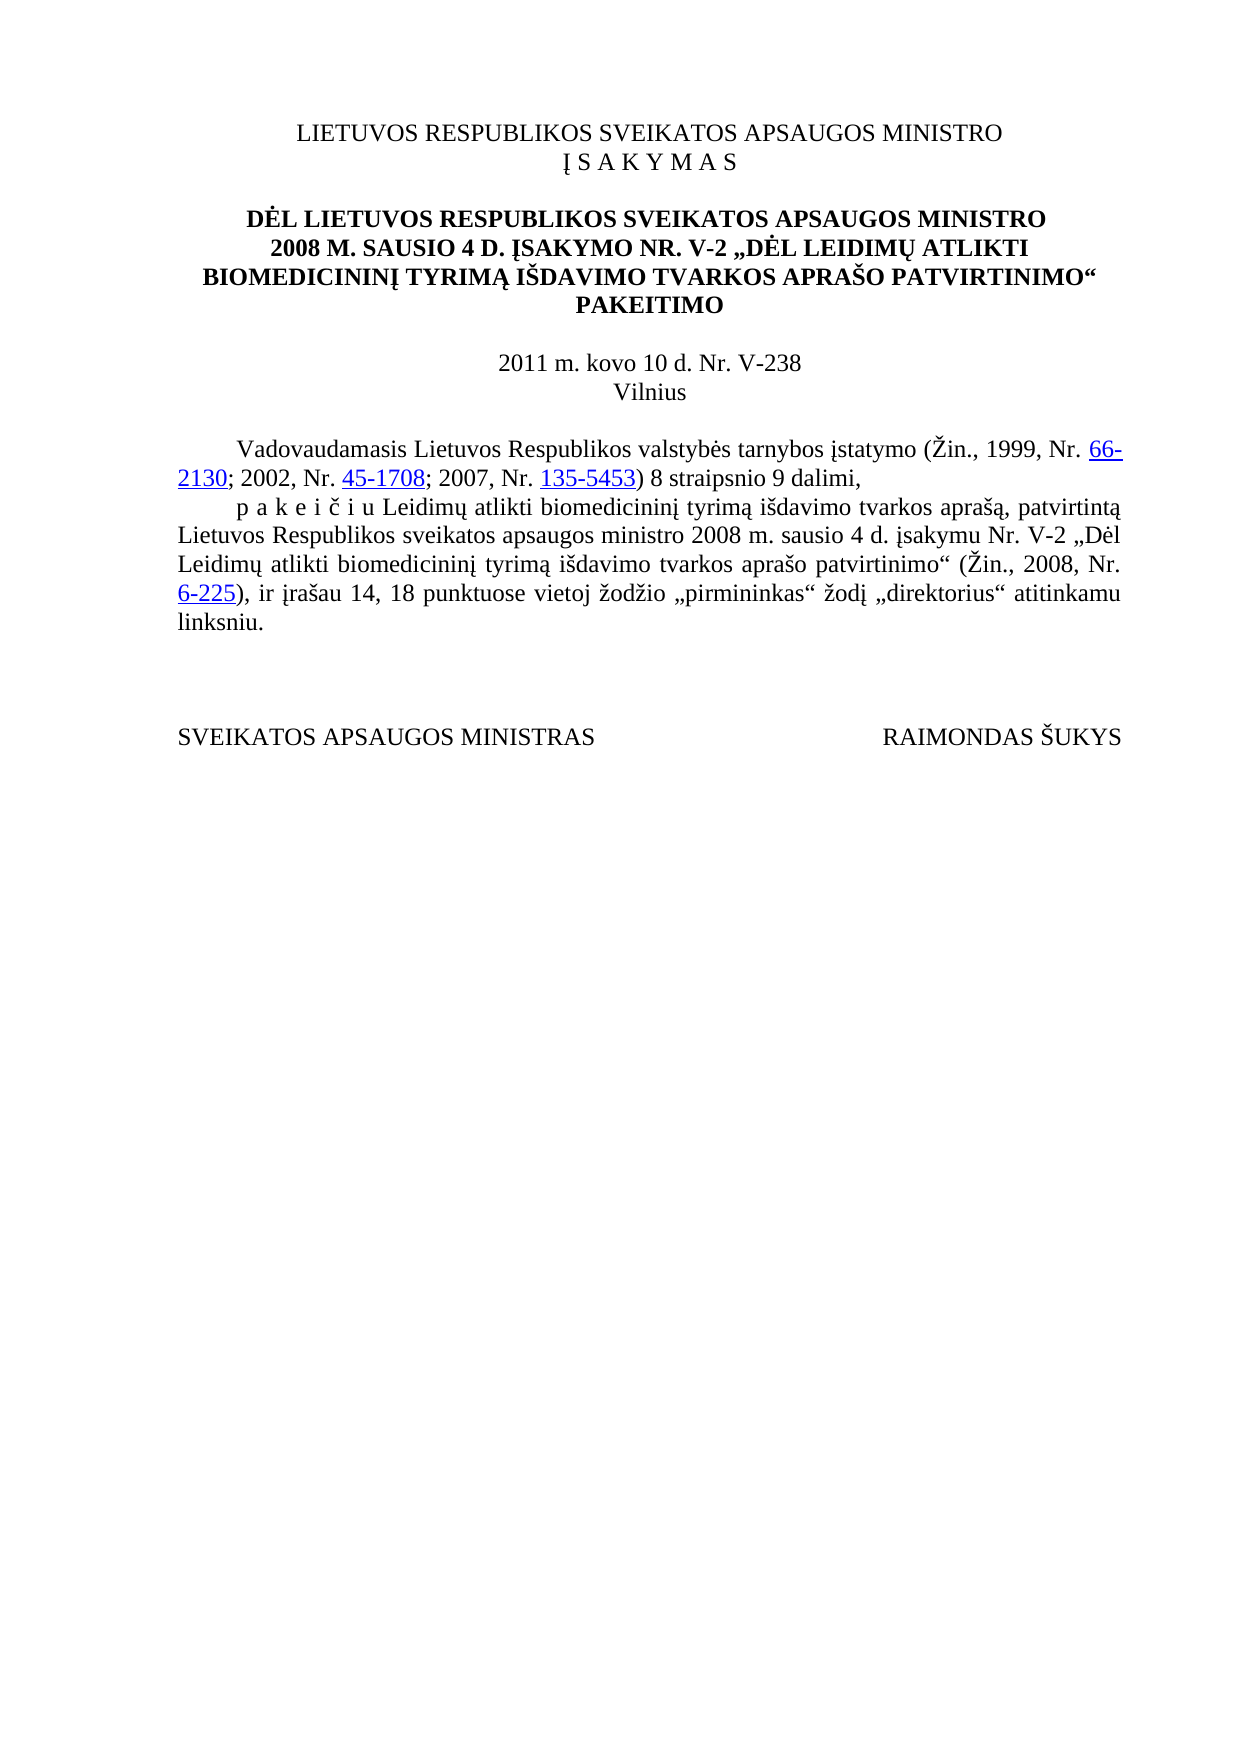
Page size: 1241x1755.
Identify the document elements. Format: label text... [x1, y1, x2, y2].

text Į S A K Y M A S [177, 147, 1122, 176]
text Vilnius [177, 377, 1122, 406]
text SVEIKATOS APSAUGOS MINISTRAS RAIMONDAS ŠUKYS [177, 722, 1122, 751]
text DĖL LIETUVOS RESPUBLIKOS SVEIKATOS APSAUGOS MINISTRO 2008 M. SAUSIO 4 D. ĮSAKYMO Nr. V-2 „DĖL LEIDIMŲ ATLIKTI BIOMEDICININĮ TYRIMĄ IŠDAVIMO TVARKOS APRAŠO PATVIRTINIMO“ PAKEITIMO [177, 204, 1122, 319]
text LIETUVOS RESPUBLIKOS SVEIKATOS APSAUGOS MINISTRO [177, 118, 1122, 147]
text 2011 m. kovo 10 d. Nr. V-238 [177, 348, 1122, 377]
text p a k e i č i u Leidimų atlikti biomedicininį tyrimą išdavimo tvarkos aprašą, patvirtintą Lietuvos Respublikos sveikatos apsaugos ministro 2008 m. sausio 4 d. įsakymu Nr. V-2 „Dėl Leidimų atlikti biomedicininį tyrimą išdavimo tvarkos aprašo patvirtinimo“ (Žin., 2008, Nr. 6-225), ir įrašau 14, 18 punktuose vietoj žodžio „pirmininkas“ žodį „direktorius“ atitinkamu linksniu. [177, 492, 1122, 636]
text Vadovaudamasis Lietuvos Respublikos valstybės tarnybos įstatymo (Žin., 1999, Nr. 66-2130; 2002, Nr. 45-1708; 2007, Nr. 135-5453) 8 straipsnio 9 dalimi, [177, 434, 1122, 492]
